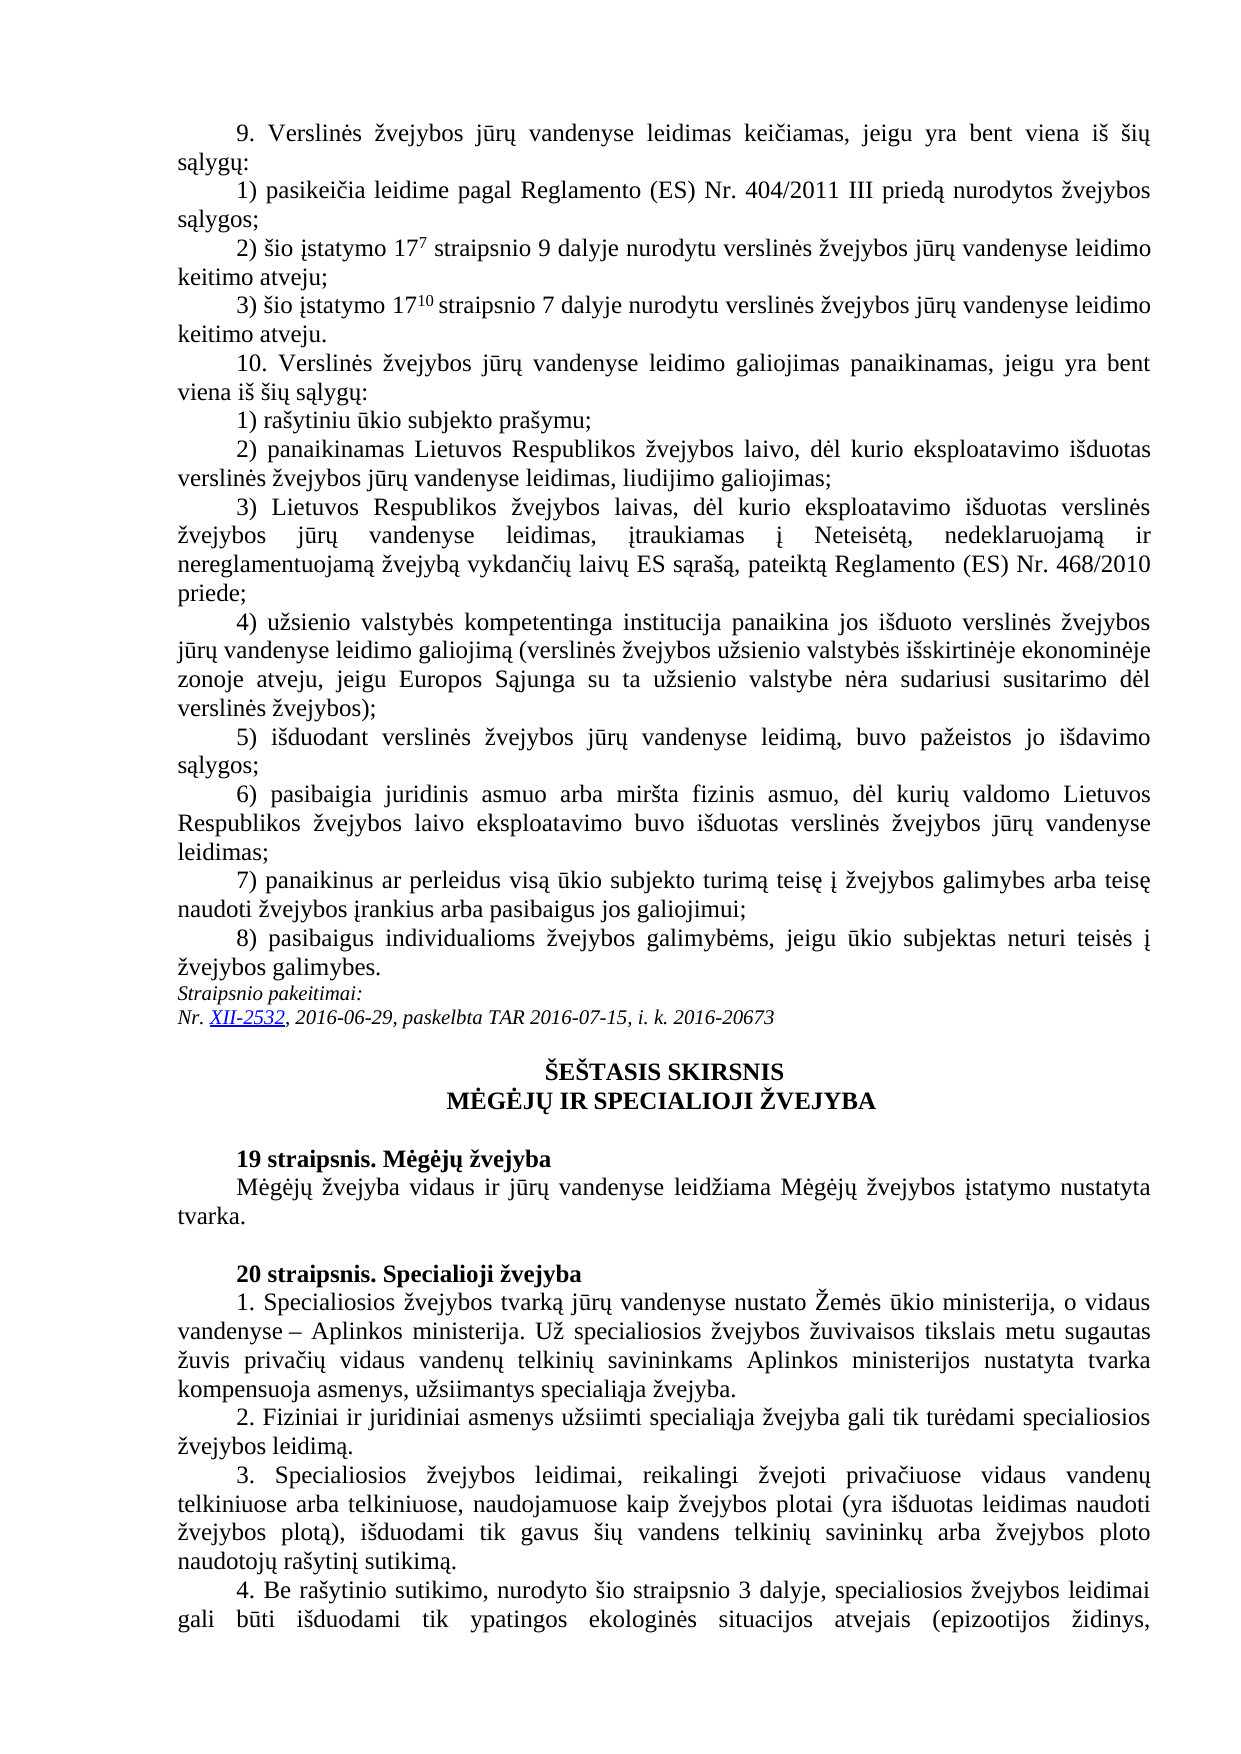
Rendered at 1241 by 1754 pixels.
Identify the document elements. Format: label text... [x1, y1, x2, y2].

text Straipsnio pakeitimai: [177, 981, 1152, 1005]
text 6) pasibaigia juridinis asmuo arba miršta fizinis asmuo, dėl kurių valdomo Lietuvos Respublikos žvejybos laivo eksploatavimo buvo išduotas verslinės žvejybos jūrų vandenyse leidimas; [177, 779, 1152, 866]
text 10. Verslinės žvejybos jūrų vandenyse leidimo galiojimas panaikinamas, jeigu yra bent viena iš šių sąlygų: [177, 348, 1152, 406]
text Nr. XII-2532, 2016-06-29, paskelbta TAR 2016-07-15, i. k. 2016-20673 [177, 1005, 1152, 1029]
text 3) Lietuvos Respublikos žvejybos laivas, dėl kurio eksploatavimo išduotas verslinės žvejybos jūrų vandenyse leidimas, įtraukiamas į Neteisėtą, nedeklaruojamą ir nereglamentuojamą žvejybą vykdančių laivų ES sąrašą, pateiktą Reglamento (ES) Nr. 468/2010 priede; [177, 492, 1152, 607]
text 3) šio įstatymo 1710 straipsnio 7 dalyje nurodytu verslinės žvejybos jūrų vandenyse leidimo keitimo atveju. [177, 291, 1152, 348]
text 2) šio įstatymo 177 straipsnio 9 dalyje nurodytu verslinės žvejybos jūrų vandenyse leidimo keitimo atveju; [177, 233, 1152, 291]
text 1) pasikeičia leidime pagal Reglamento (ES) Nr. 404/2011 III priedą nurodytos žvejybos sąlygos; [177, 176, 1152, 233]
text MĖGĖJŲ IR SPECIALIOJI ŽVEJYBA [177, 1086, 1152, 1115]
text 4. Be rašytinio sutikimo, nurodyto šio straipsnio 3 dalyje, specialiosios žvejybos leidimai gali būti išduodami tik ypatingos ekologinės situacijos atvejais (epizootijos židinys, [177, 1575, 1152, 1632]
text 20 straipsnis. Specialioji žvejyba [177, 1259, 1152, 1287]
text 4) užsienio valstybės kompetentinga institucija panaikina jos išduoto verslinės žvejybos jūrų vandenyse leidimo galiojimą (verslinės žvejybos užsienio valstybės išskirtinėje ekonominėje zonoje atveju, jeigu Europos Sąjunga su ta užsienio valstybe nėra sudariusi susitarimo dėl verslinės žvejybos); [177, 607, 1152, 722]
text 8) pasibaigus individualioms žvejybos galimybėms, jeigu ūkio subjektas neturi teisės į žvejybos galimybes. [177, 923, 1152, 981]
text 5) išduodant verslinės žvejybos jūrų vandenyse leidimą, buvo pažeistos jo išdavimo sąlygos; [177, 722, 1152, 779]
text 9. Verslinės žvejybos jūrų vandenyse leidimas keičiamas, jeigu yra bent viena iš šių sąlygų: [177, 118, 1152, 176]
text Mėgėjų žvejyba vidaus ir jūrų vandenyse leidžiama Mėgėjų žvejybos įstatymo nustatyta tvarka. [177, 1172, 1152, 1230]
text 7) panaikinus ar perleidus visą ūkio subjekto turimą teisę į žvejybos galimybes arba teisę naudoti žvejybos įrankius arba pasibaigus jos galiojimui; [177, 866, 1152, 923]
text ŠEŠTASIS SKIRSNIS [177, 1057, 1152, 1086]
text 3. Specialiosios žvejybos leidimai, reikalingi žvejoti privačiuose vidaus vandenų telkiniuose arba telkiniuose, naudojamuose kaip žvejybos plotai (yra išduotas leidimas naudoti žvejybos plotą), išduodami tik gavus šių vandens telkinių savininkų arba žvejybos ploto naudotojų rašytinį sutikimą. [177, 1460, 1152, 1575]
text 2) panaikinamas Lietuvos Respublikos žvejybos laivo, dėl kurio eksploatavimo išduotas verslinės žvejybos jūrų vandenyse leidimas, liudijimo galiojimas; [177, 434, 1152, 492]
text 2. Fiziniai ir juridiniai asmenys užsiimti specialiąja žvejyba gali tik turėdami specialiosios žvejybos leidimą. [177, 1402, 1152, 1460]
text 1) rašytiniu ūkio subjekto prašymu; [177, 406, 1152, 434]
text 19 straipsnis. Mėgėjų žvejyba [177, 1144, 1152, 1172]
text 1. Specialiosios žvejybos tvarką jūrų vandenyse nustato Žemės ūkio ministerija, o vidaus vandenyse – Aplinkos ministerija. Už specialiosios žvejybos žuvivaisos tikslais metu sugautas žuvis privačių vidaus vandenų telkinių savininkams Aplinkos ministerijos nustatyta tvarka kompensuoja asmenys, užsiimantys specialiąja žvejyba. [177, 1287, 1152, 1402]
